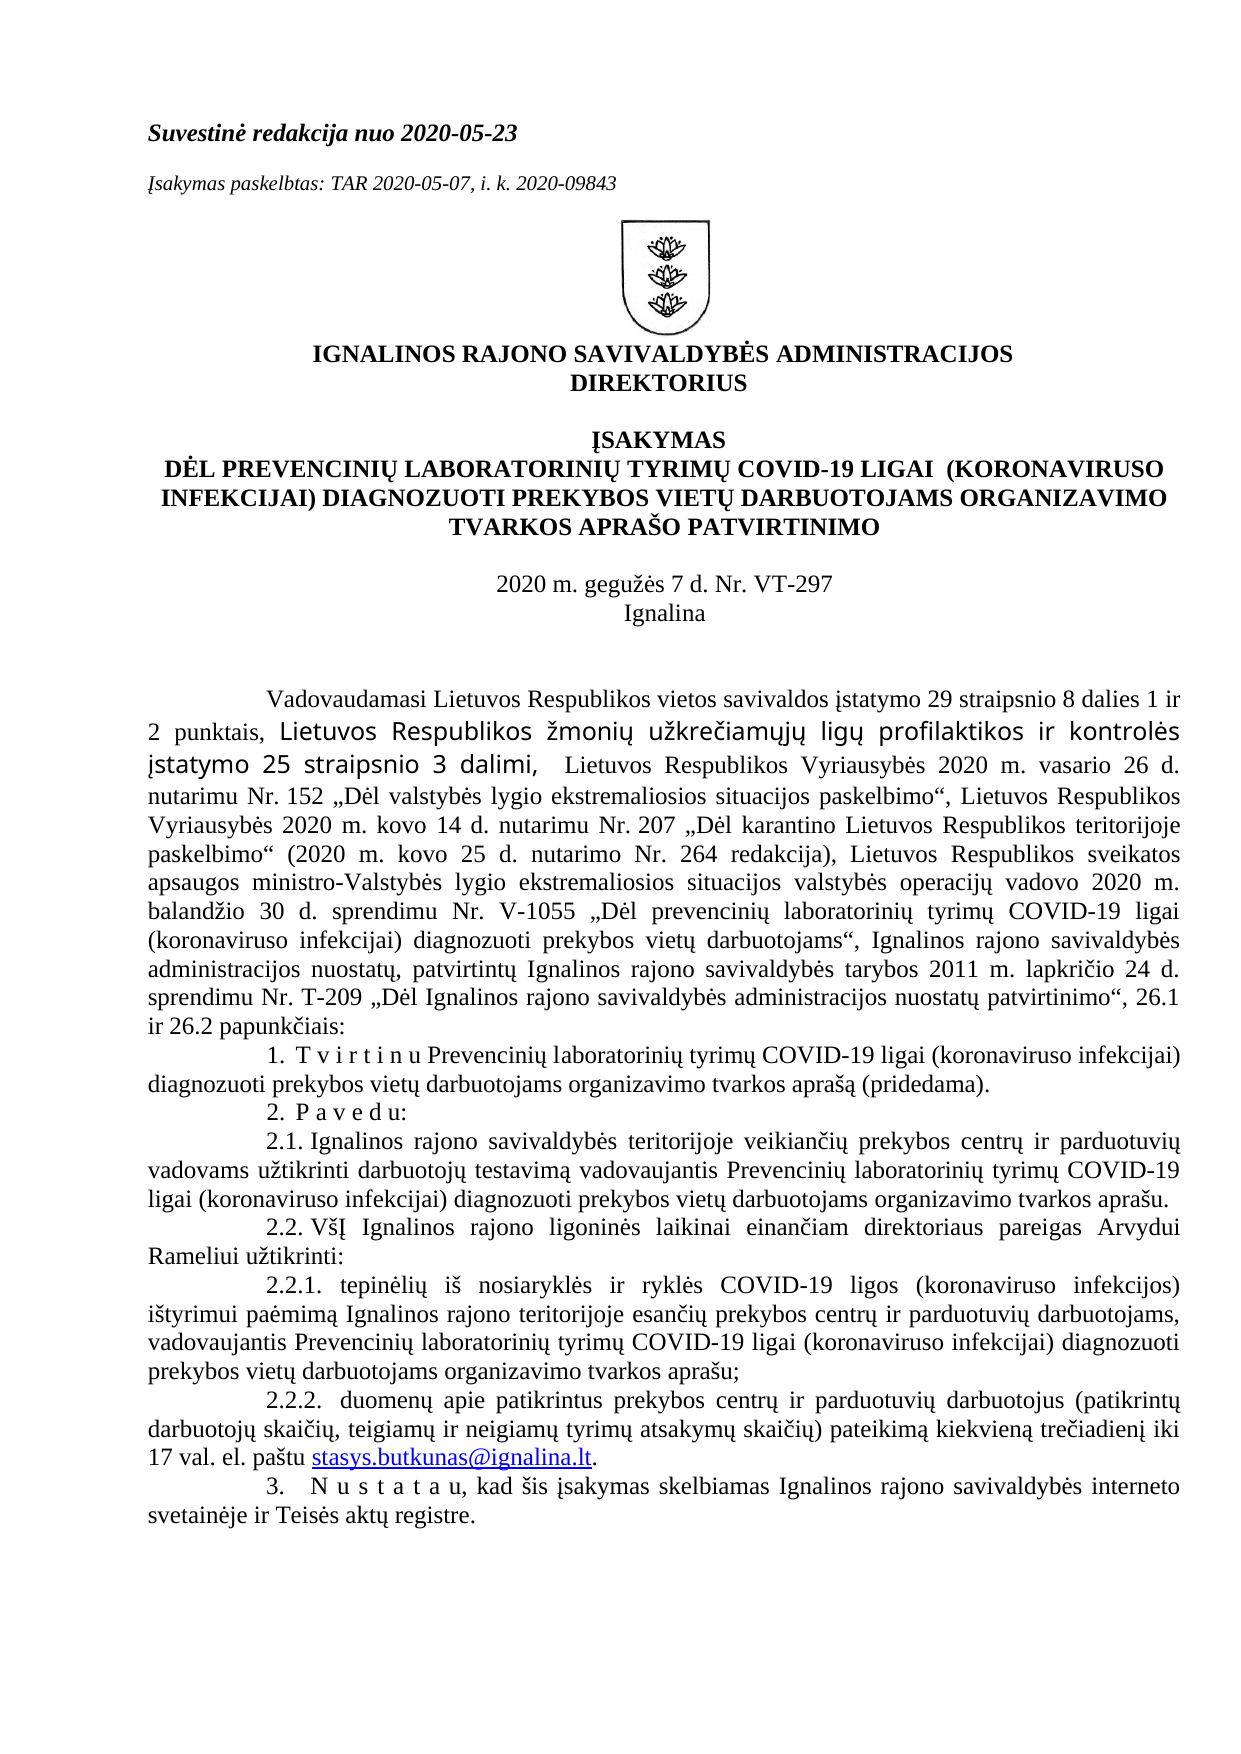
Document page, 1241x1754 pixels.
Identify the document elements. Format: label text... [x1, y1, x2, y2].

text IGNALINOS RAJONO SAVIVALDYBĖS ADMINISTRACIJOS [136, 339, 1196, 368]
text Vadovaudamasi Lietuvos Respublikos vietos savivaldos įstatymo 29 straipsnio 8 dalies 1 ir 2 punktais, Lietuvos Respublikos žmonių užkrečiamųjų ligų profilaktikos ir kontrolės įstatymo 25 straipsnio 3 dalimi, Lietuvos Respublikos Vyriausybės 2020 m. vasario 26 d. nutarimu Nr. 152 „Dėl valstybės lygio ekstremaliosios situacijos paskelbimo“, Lietuvos Respublikos Vyriausybės 2020 m. kovo 14 d. nutarimu Nr. 207 „Dėl karantino Lietuvos Respublikos teritorijoje paskelbimo“ (2020 m. kovo 25 d. nutarimo Nr. 264 redakcija), Lietuvos Respublikos sveikatos apsaugos ministro-Valstybės lygio ekstremaliosios situacijos valstybės operacijų vadovo 2020 m. balandžio 30 d. sprendimu Nr. V-1055 „Dėl prevencinių laboratorinių tyrimų COVID-19 ligai (koronaviruso infekcijai) diagnozuoti prekybos vietų darbuotojams“, Ignalinos rajono savivaldybės administracijos nuostatų, patvirtintų Ignalinos rajono savivaldybės tarybos 2011 m. lapkričio 24 d. sprendimu Nr. T-209 „Dėl Ignalinos rajono savivaldybės administracijos nuostatų patvirtinimo“, 26.1 ir 26.2 papunkčiais: [148, 684, 1181, 1040]
text ĮSAKYMAS [136, 426, 1181, 454]
text 2.2.1. tepinėlių iš nosiaryklės ir ryklės COVID-19 ligos (koronaviruso infekcijos) ištyrimui paėmimą Ignalinos rajono teritorijoje esančių prekybos centrų ir parduotuvių darbuotojams, vadovaujantis Prevencinių laboratorinių tyrimų COVID-19 ligai (koronaviruso infekcijai) diagnozuoti prekybos vietų darbuotojams organizavimo tvarkos aprašu; [148, 1270, 1181, 1385]
text 2020 m. gegužės 7 d. Nr. VT-297 [148, 569, 1181, 598]
text Įsakymas paskelbtas: TAR 2020-05-07, i. k. 2020-09843 [148, 171, 1181, 195]
text 2.2.2. duomenų apie patikrintus prekybos centrų ir parduotuvių darbuotojus (patikrintų darbuotojų skaičių, teigiamų ir neigiamų tyrimų atsakymų skaičių) pateikimą kiekvieną trečiadienį iki 17 val. el. paštu stasys.butkunas@ignalina.lt. [148, 1385, 1181, 1471]
text 2.1. Ignalinos rajono savivaldybės teritorijoje veikiančių prekybos centrų ir parduotuvių vadovams užtikrinti darbuotojų testavimą vadovaujantis Prevencinių laboratorinių tyrimų COVID-19 ligai (koronaviruso infekcijai) diagnozuoti prekybos vietų darbuotojams organizavimo tvarkos aprašu. [148, 1126, 1181, 1212]
text 3. N u s t a t a u, kad šis įsakymas skelbiamas Ignalinos rajono savivaldybės interneto svetainėje ir Teisės aktų registre. [148, 1471, 1181, 1529]
text DIREKTORIUS [136, 368, 1181, 397]
text Ignalina [148, 598, 1181, 627]
text 2. P a v e d u: [148, 1097, 1181, 1126]
text DĖL PREVENCINIŲ LABORATORINIŲ TYRIMŲ COVID-19 LIGAI (KORONAVIRUSO INFEKCIJAI) DIAGNOZUOTI PREKYBOS VIETŲ DARBUOTOJAMS ORGANIZAVIMO TVARKOS APRAŠO PATVIRTINIMO [148, 454, 1181, 541]
text 2.2. VšĮ Ignalinos rajono ligoninės laikinai einančiam direktoriaus pareigas Arvydui Rameliui užtikrinti: [148, 1212, 1181, 1270]
text Suvestinė redakcija nuo 2020-05-23 [148, 118, 1181, 147]
text 1. T v i r t i n u Prevencinių laboratorinių tyrimų COVID-19 ligai (koronaviruso infekcijai) diagnozuoti prekybos vietų darbuotojams organizavimo tvarkos aprašą (pridedama). [148, 1040, 1181, 1097]
